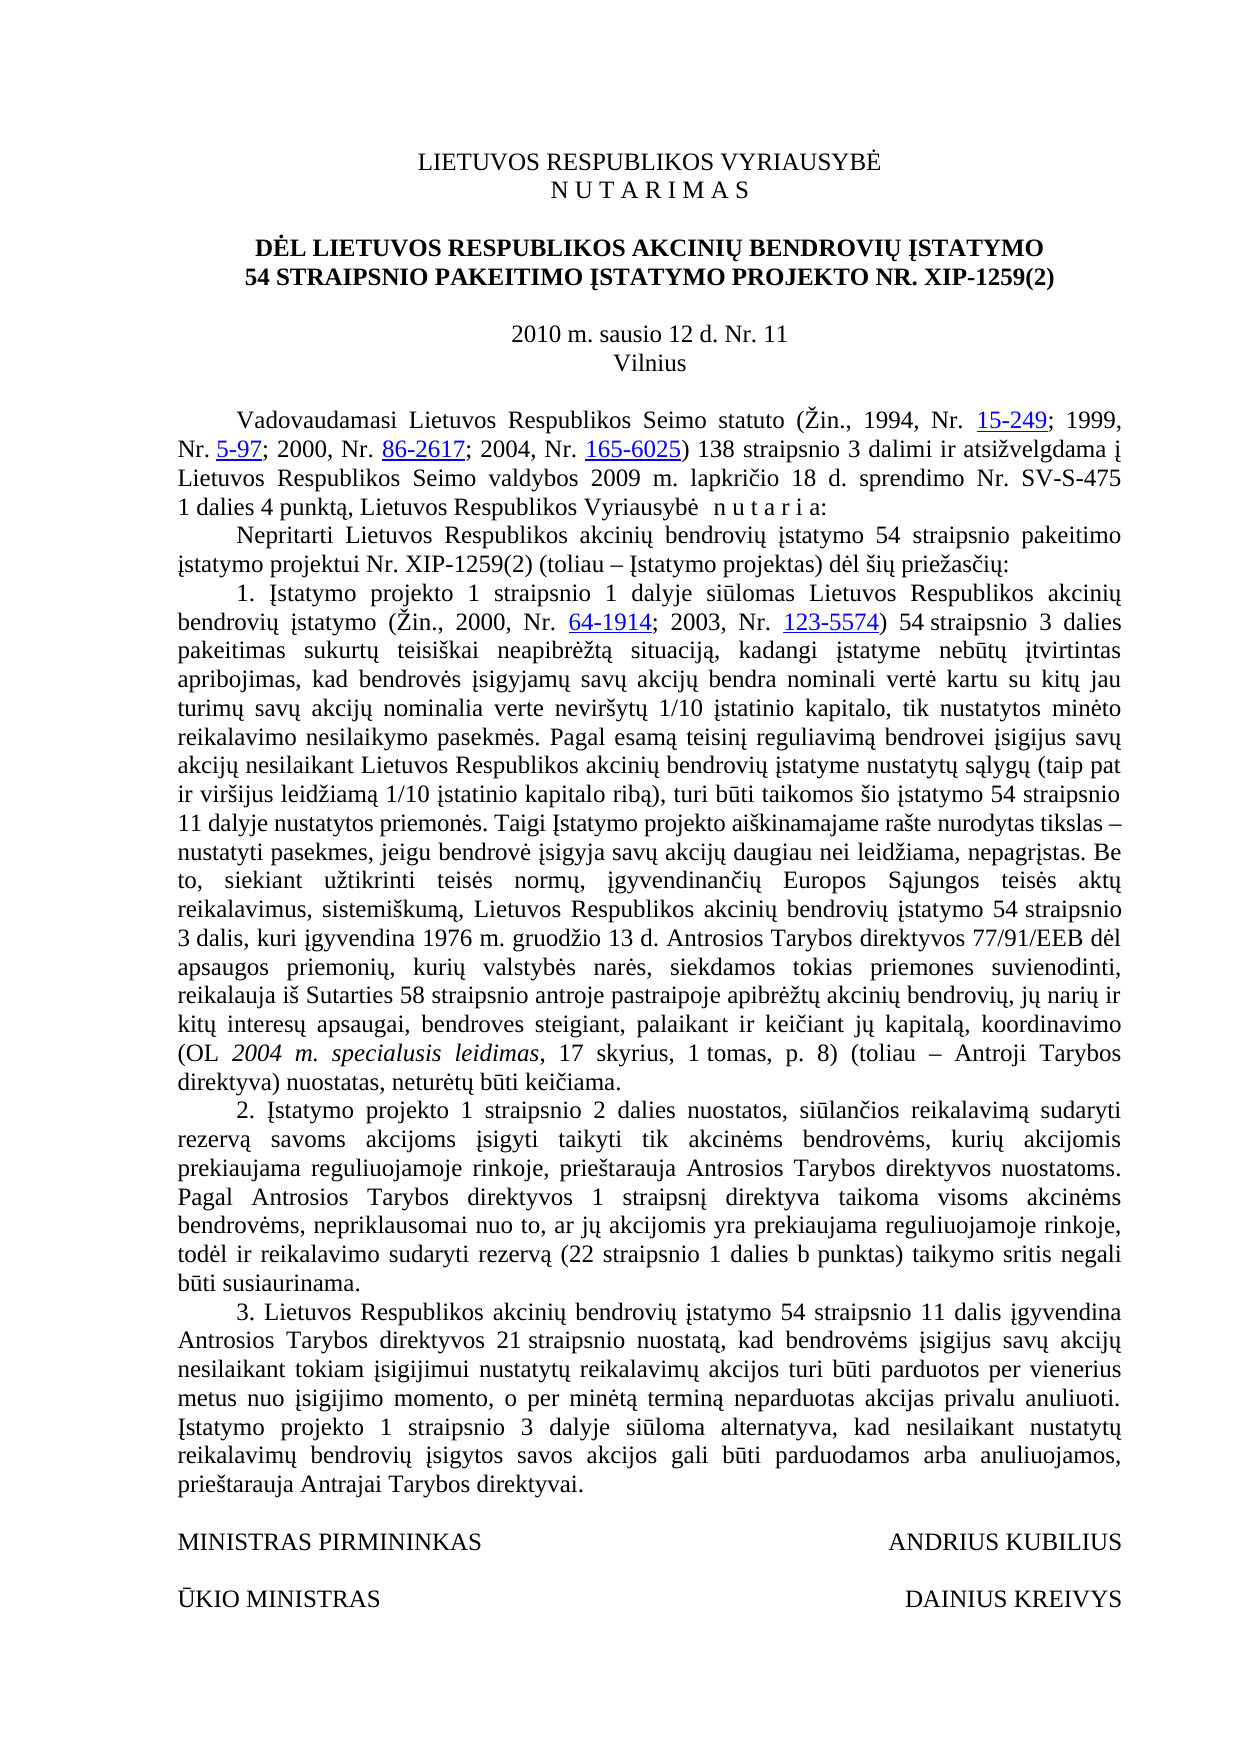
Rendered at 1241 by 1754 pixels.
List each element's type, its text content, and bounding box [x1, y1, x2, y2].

text 2010 m. sausio 12 d. Nr. 11 [177, 319, 1122, 348]
text MINISTRAS PIRMININKAS ANDRIUS KUBILIUS [177, 1527, 1122, 1556]
text 2. Įstatymo projekto 1 straipsnio 2 dalies nuostatos, siūlančios reikalavimą sudaryti rezervą savoms akcijoms įsigyti taikyti tik akcinėms bendrovėms, kurių akcijomis prekiaujama reguliuojamoje rinkoje, prieštarauja Antrosios Tarybos direktyvos nuostatoms. Pagal Antrosios Tarybos direktyvos 1 straipsnį direktyva taikoma visoms akcinėms bendrovėms, nepriklausomai nuo to, ar jų akcijomis yra prekiaujama reguliuojamoje rinkoje, todėl ir reikalavimo sudaryti rezervą (22 straipsnio 1 dalies b punktas) taikymo sritis negali būti susiaurinama. [177, 1096, 1122, 1297]
text 1. Įstatymo projekto 1 straipsnio 1 dalyje siūlomas Lietuvos Respublikos akcinių bendrovių įstatymo (Žin., 2000, Nr. 64-1914; 2003, Nr. 123-5574) 54 straipsnio 3 dalies pakeitimas sukurtų teisiškai neapibrėžtą situaciją, kadangi įstatyme nebūtų įtvirtintas apribojimas, kad bendrovės įsigyjamų savų akcijų bendra nominali vertė kartu su kitų jau turimų savų akcijų nominalia verte neviršytų 1/10 įstatinio kapitalo, tik nustatytos minėto reikalavimo nesilaikymo pasekmės. Pagal esamą teisinį reguliavimą bendrovei įsigijus savų akcijų nesilaikant Lietuvos Respublikos akcinių bendrovių įstatyme nustatytų sąlygų (taip pat ir viršijus leidžiamą 1/10 įstatinio kapitalo ribą), turi būti taikomos šio įstatymo 54 straipsnio 11 dalyje nustatytos priemonės. Taigi Įstatymo projekto aiškinamajame rašte nurodytas tikslas – nustatyti pasekmes, jeigu bendrovė įsigyja savų akcijų daugiau nei leidžiama, nepagrįstas. Be to, siekiant užtikrinti teisės normų, įgyvendinančių Europos Sąjungos teisės aktų reikalavimus, sistemiškumą, Lietuvos Respublikos akcinių bendrovių įstatymo 54 straipsnio 3 dalis, kuri įgyvendina 1976 m. gruodžio 13 d. Antrosios Tarybos direktyvos 77/91/EEB dėl apsaugos priemonių, kurių valstybės narės, siekdamos tokias priemones suvienodinti, reikalauja iš Sutarties 58 straipsnio antroje pastraipoje apibrėžtų akcinių bendrovių, jų narių ir kitų interesų apsaugai, bendroves steigiant, palaikant ir keičiant jų kapitalą, koordinavimo (OL 2004 m. specialusis leidimas, 17 skyrius, 1 tomas, p. 8) (toliau – Antroji Tarybos direktyva) nuostatas, neturėtų būti keičiama. [177, 578, 1122, 1096]
text Nepritarti Lietuvos Respublikos akcinių bendrovių įstatymo 54 straipsnio pakeitimo įstatymo projektui Nr. XIP-1259(2) (toliau – Įstatymo projektas) dėl šių priežasčių: [177, 521, 1122, 578]
text 3. Lietuvos Respublikos akcinių bendrovių įstatymo 54 straipsnio 11 dalis įgyvendina Antrosios Tarybos direktyvos 21 straipsnio nuostatą, kad bendrovėms įsigijus savų akcijų nesilaikant tokiam įsigijimui nustatytų reikalavimų akcijos turi būti parduotos per vienerius metus nuo įsigijimo momento, o per minėtą terminą neparduotas akcijas privalu anuliuoti. Įstatymo projekto 1 straipsnio 3 dalyje siūloma alternatyva, kad nesilaikant nustatytų reikalavimų bendrovių įsigytos savos akcijos gali būti parduodamos arba anuliuojamos, prieštarauja Antrajai Tarybos direktyvai. [177, 1297, 1122, 1498]
text Vilnius [177, 348, 1122, 377]
text ŪKIO MINISTRAS DAINIUS KREIVYS [177, 1584, 1122, 1613]
text Vadovaudamasi Lietuvos Respublikos Seimo statuto (Žin., 1994, Nr. 15-249; 1999, Nr. 5-97; 2000, Nr. 86-2617; 2004, Nr. 165-6025) 138 straipsnio 3 dalimi ir atsižvelgdama į Lietuvos Respublikos Seimo valdybos 2009 m. lapkričio 18 d. sprendimo Nr. SV-S-475 1 dalies 4 punktą, Lietuvos Respublikos Vyriausybė nutaria: [177, 406, 1122, 521]
text Lietuvos Respublikos Vyriausybė [177, 147, 1122, 176]
text NUTARIMAS [177, 176, 1122, 204]
text DĖL LIETUVOS RESPUBLIKOS AKCINIŲ BENDROVIŲ ĮSTATYMO 54 STRAIPSNIO PAKEITIMO ĮSTATYMO PROJEKTO NR. XIP-1259(2) [177, 233, 1122, 291]
